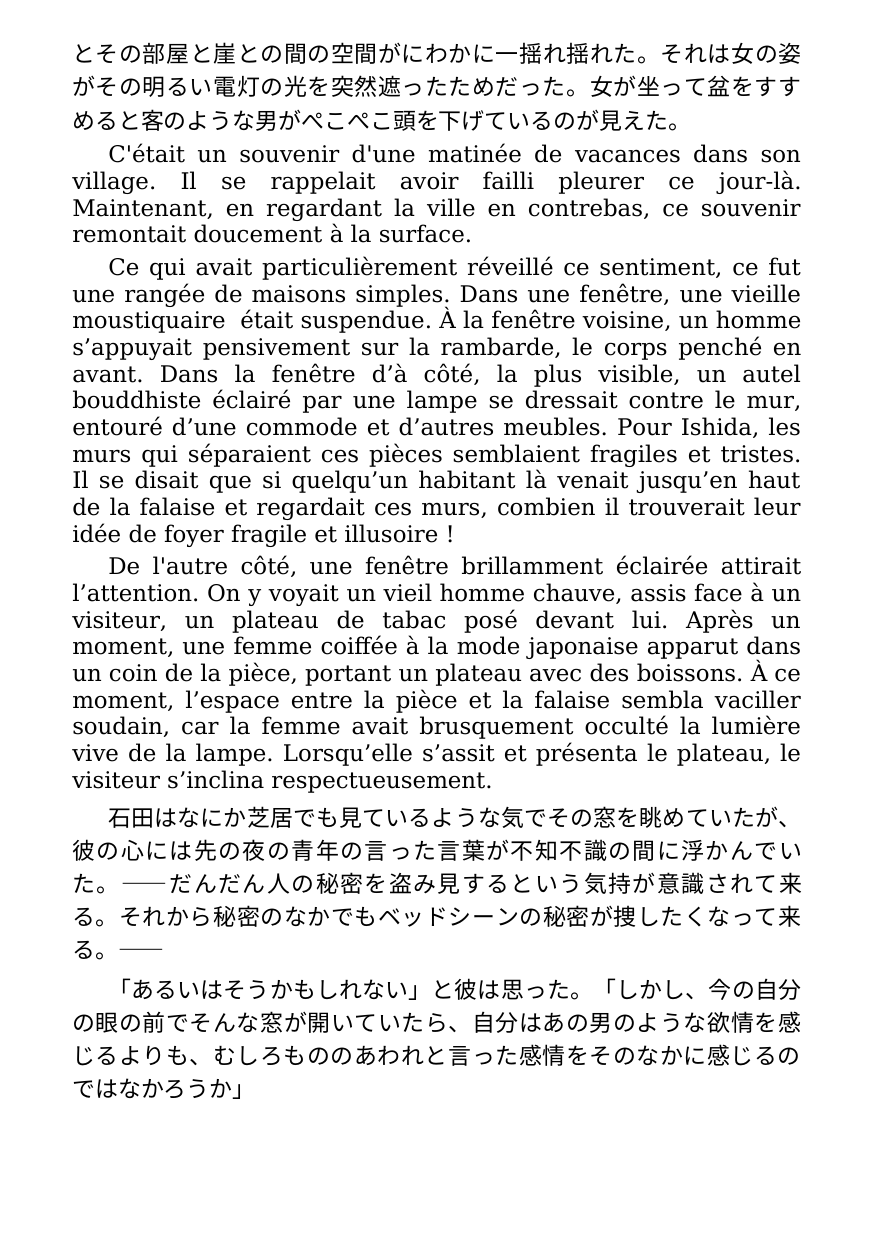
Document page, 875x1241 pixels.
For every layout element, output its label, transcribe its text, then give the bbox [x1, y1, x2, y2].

text De l'autre côté, une fenêtre brillamment éclairée attirait l’attention. On y voyait un vieil homme chauve, assis face à un visiteur, un plateau de tabac posé devant lui. Après un moment, une femme coiffée à la mode japonaise apparut dans un coin de la pièce, portant un plateau avec des boissons. À ce moment, l’espace entre la pièce et la falaise sembla vaciller soudain, car la femme avait brusquement occulté la lumière vive de la lampe. Lorsqu’elle s’assit et présenta le plateau, le visiteur s’inclina respectueusement. [72, 553, 802, 793]
text 「あるいはそうかもしれない」と彼は思った。「しかし、今の自分の眼の前でそんな窓が開いていたら、自分はあの男のような欲情を感じるよりも、むしろもののあわれと言った感情をそのなかに感じるのではなかろうか」 [72, 972, 802, 1104]
text C'était un souvenir d'une matinée de vacances dans son village. Il se rappelait avoir failli pleurer ce jour-là. Maintenant, en regardant la ville en contrebas, ce souvenir remontait doucement à la surface. [72, 142, 802, 248]
text とその部屋と崖との間の空間がにわかに一揺れ揺れた。それは女の姿がその明るい電灯の光を突然遮ったためだった。女が坐って盆をすすめると客のような男がぺこぺこ頭を下げているのが見えた。 [72, 36, 802, 136]
text Ce qui avait particulièrement réveillé ce sentiment, ce fut une rangée de maisons simples. Dans une fenêtre, une vieille moustiquaire était suspendue. À la fenêtre voisine, un homme s’appuyait pensivement sur la rambarde, le corps penché en avant. Dans la fenêtre d’à côté, la plus visible, un autel bouddhiste éclairé par une lampe se dressait contre le mur, entouré d’une commode et d’autres meubles. Pour Ishida, les murs qui séparaient ces pièces semblaient fragiles et tristes. Il se disait que si quelqu’un habitant là venait jusqu’en haut de la falaise et regardait ces murs, combien il trouverait leur idée de foyer fragile et illusoire ! [72, 254, 802, 548]
text 石田はなにか芝居でも見ているような気でその窓を眺めていたが、彼の心には先の夜の青年の言った言葉が不知不識の間に浮かんでいた。――だんだん人の秘密を盗み見するという気持が意識されて来る。それから秘密のなかでもベッドシーンの秘密が捜したくなって来る。―― [72, 799, 802, 966]
